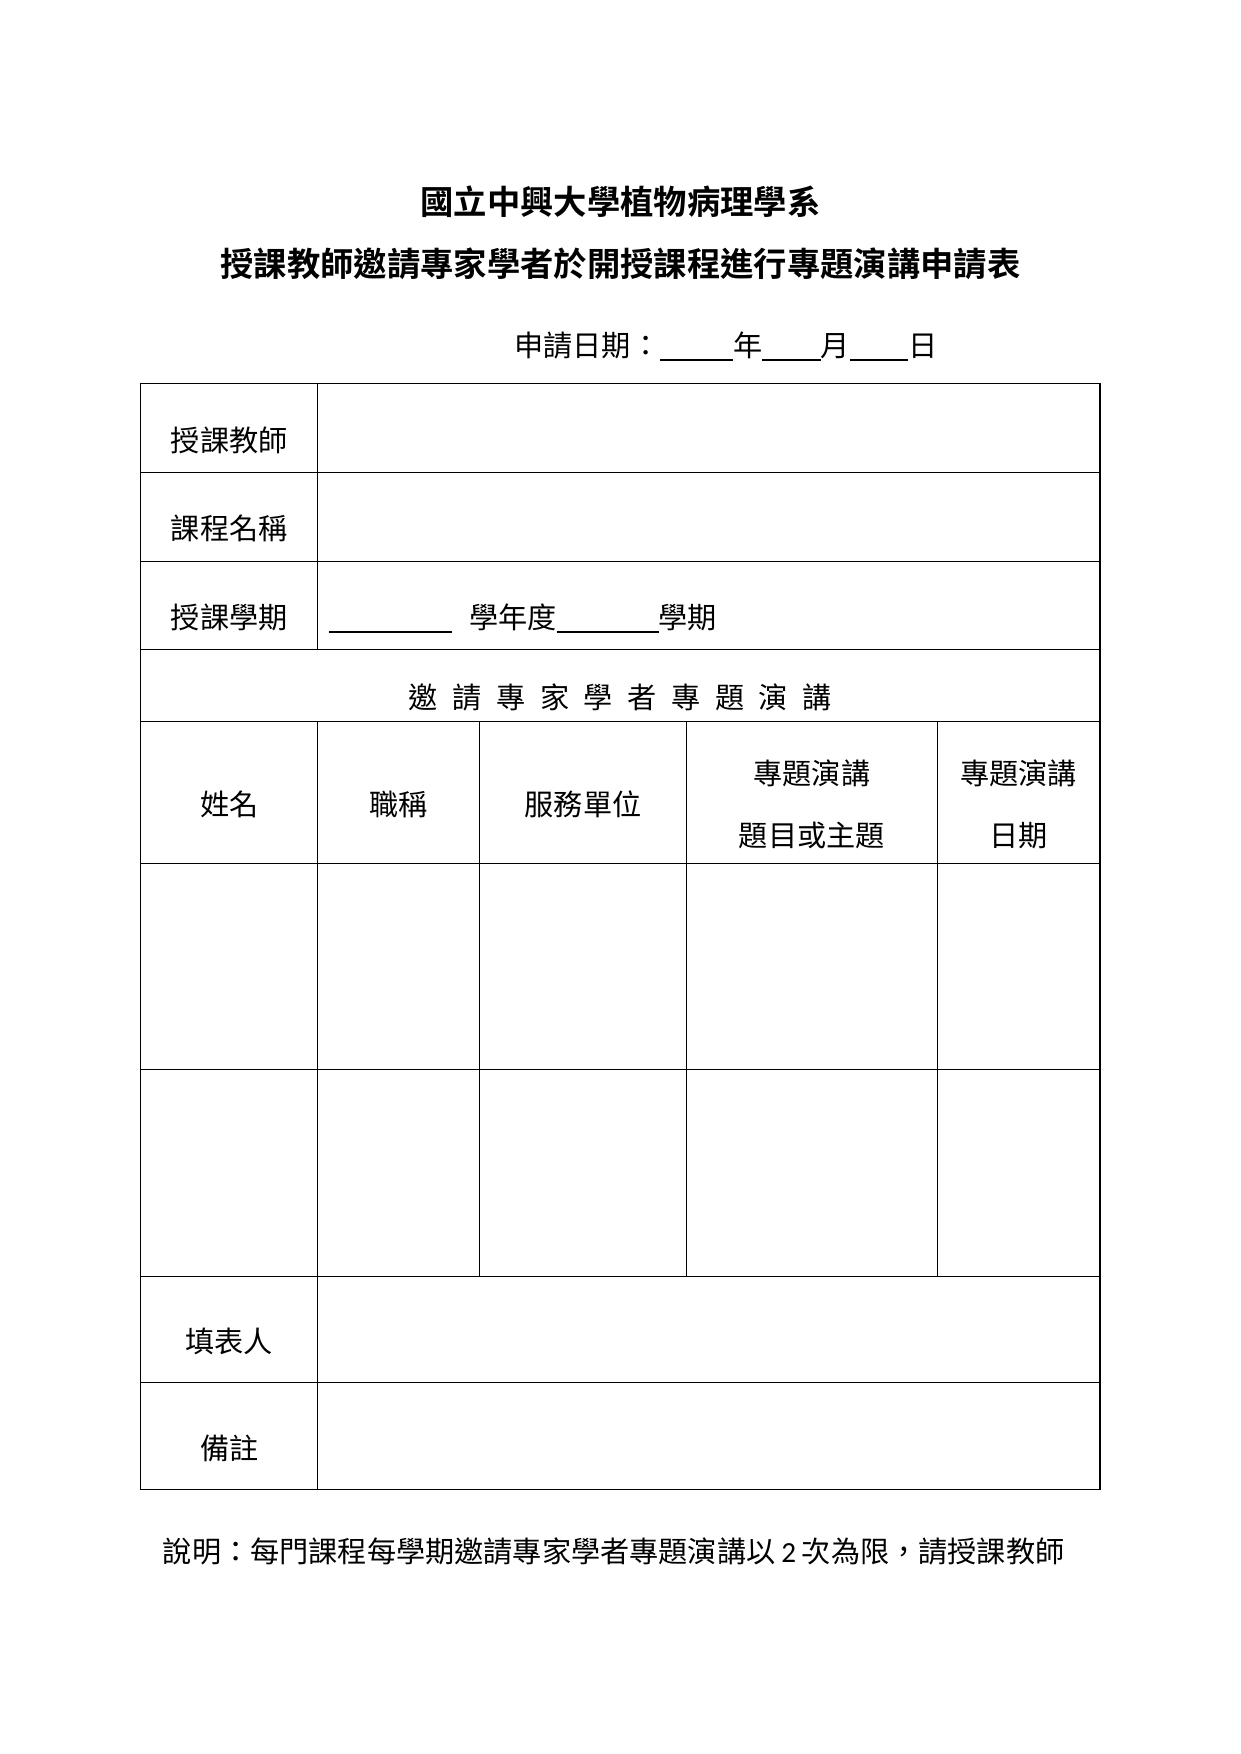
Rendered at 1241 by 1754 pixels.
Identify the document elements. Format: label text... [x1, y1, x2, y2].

table_cell [480, 864, 686, 1069]
table_cell 服務單位 [480, 722, 686, 862]
table_cell [141, 864, 317, 1069]
table_cell 授課學期 [141, 562, 317, 649]
text 申請日期： 年 月 日 [148, 302, 1092, 364]
table_cell [687, 864, 937, 1069]
table_cell [938, 1070, 1099, 1276]
table_cell 邀 請 專 家 學 者 專 題 演 講 [141, 650, 1099, 721]
table_cell [318, 1383, 1099, 1489]
table_cell [687, 1070, 937, 1276]
table_cell [938, 864, 1099, 1069]
table_cell 備註 [141, 1383, 317, 1489]
table_cell [318, 1070, 479, 1276]
table_cell [318, 1277, 1099, 1382]
table_cell 職稱 [318, 722, 479, 862]
table_cell [318, 473, 1099, 561]
table_header [318, 384, 1099, 472]
text 國立中興大學植物病理學系 [148, 158, 1092, 221]
table_cell 姓名 [141, 722, 317, 862]
table_cell [318, 864, 479, 1069]
table_cell 學年度 學期 [318, 562, 1099, 649]
table_cell 課程名稱 [141, 473, 317, 561]
text 授課教師邀請專家學者於開授課程進行專題演講申請表 [148, 221, 1092, 283]
table_cell [141, 1070, 317, 1276]
table_header 授課教師 [141, 384, 317, 472]
text 說明：每門課程每學期邀請專家學者專題演講以2次為限，請授課教師 [148, 1508, 1092, 1571]
table_cell 專題演講日期 [938, 722, 1099, 862]
table_cell 填表人 [141, 1277, 317, 1382]
table_cell 專題演講 題目或主題 [687, 722, 937, 862]
table_cell [480, 1070, 686, 1276]
